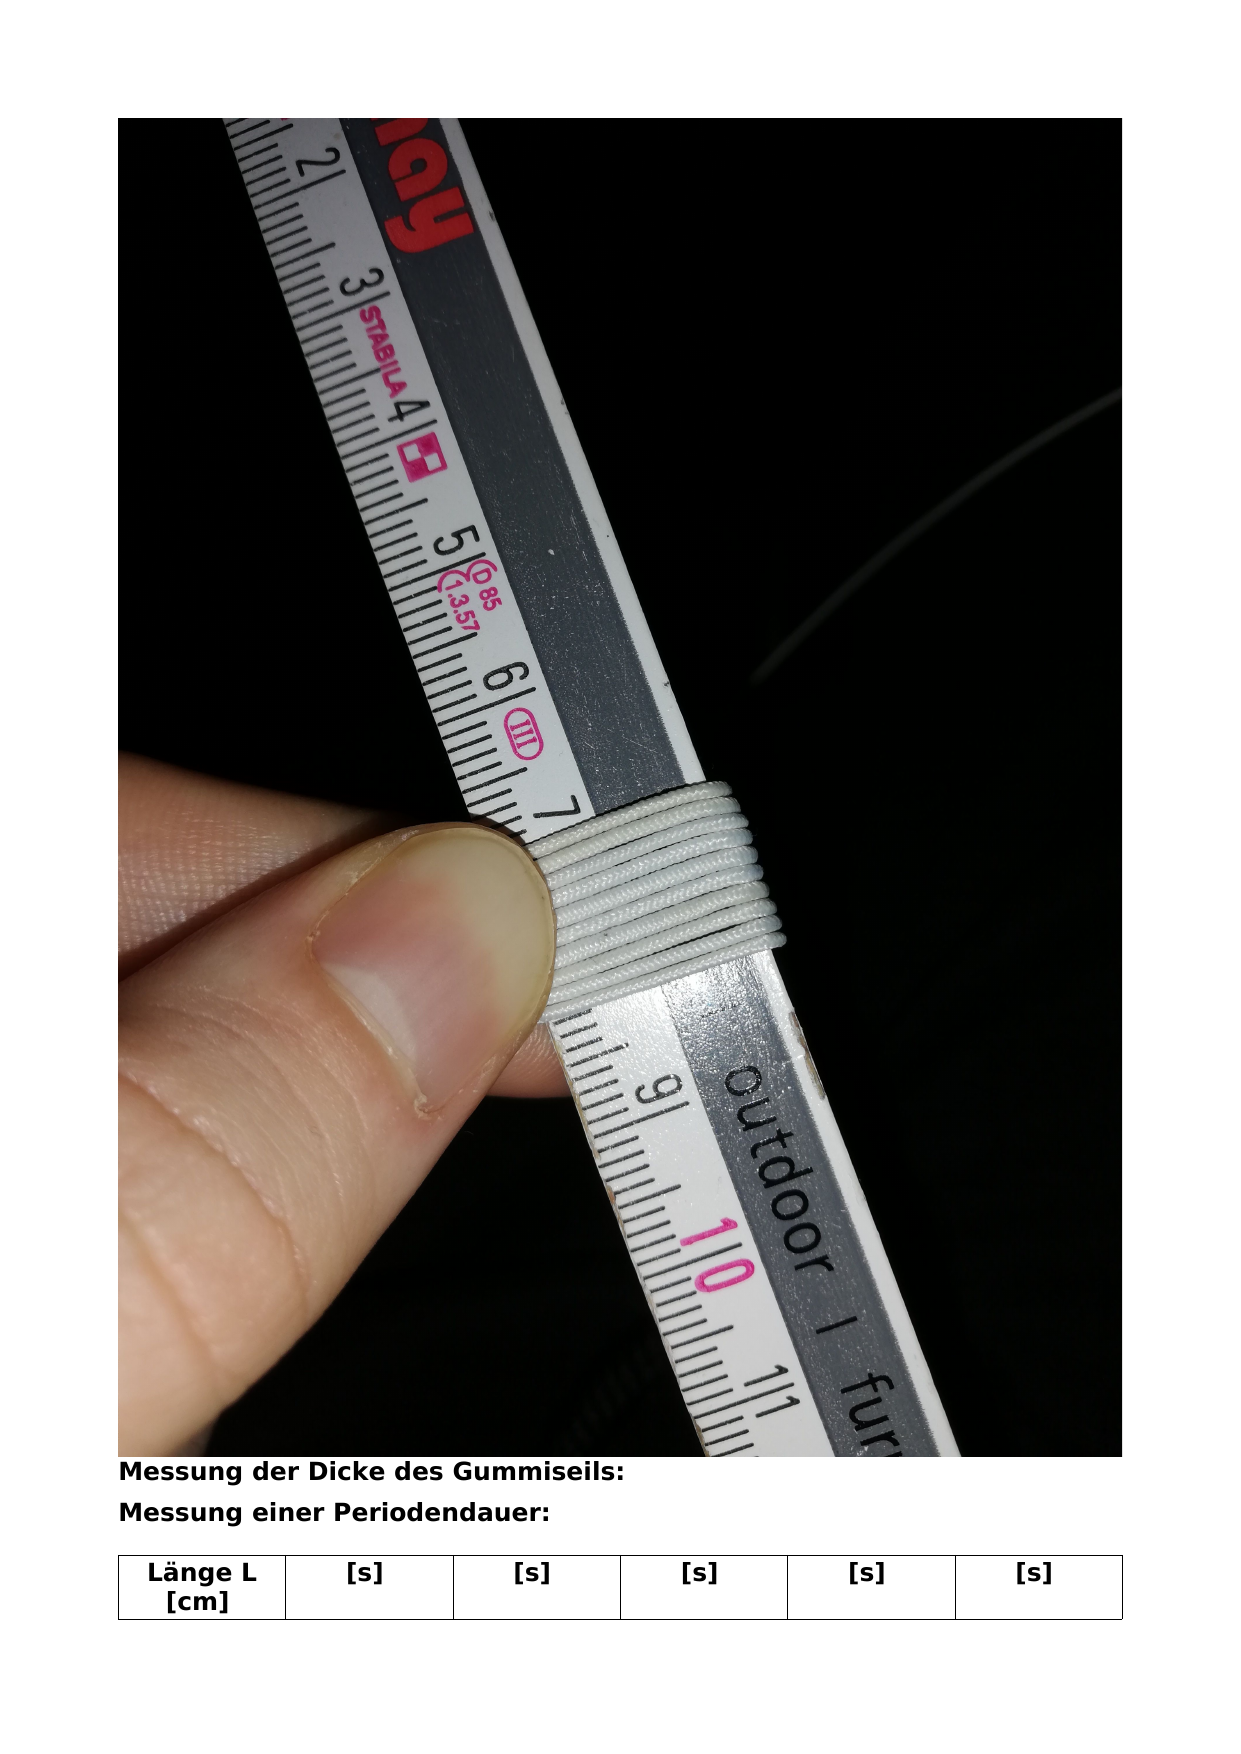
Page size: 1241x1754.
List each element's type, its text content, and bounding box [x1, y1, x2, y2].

table_header [s] [286, 1556, 453, 1619]
table_header [s] [956, 1556, 1122, 1619]
picture [118, 118, 1123, 1457]
table_header Länge L [cm] [119, 1556, 285, 1619]
table_header [s] [621, 1556, 787, 1619]
table_header [s] [454, 1556, 620, 1619]
table_header [s] [788, 1556, 955, 1619]
text Messung der Dicke des Gummiseils: [118, 1457, 1122, 1486]
text Messung einer Periodendauer: [118, 1498, 1122, 1527]
